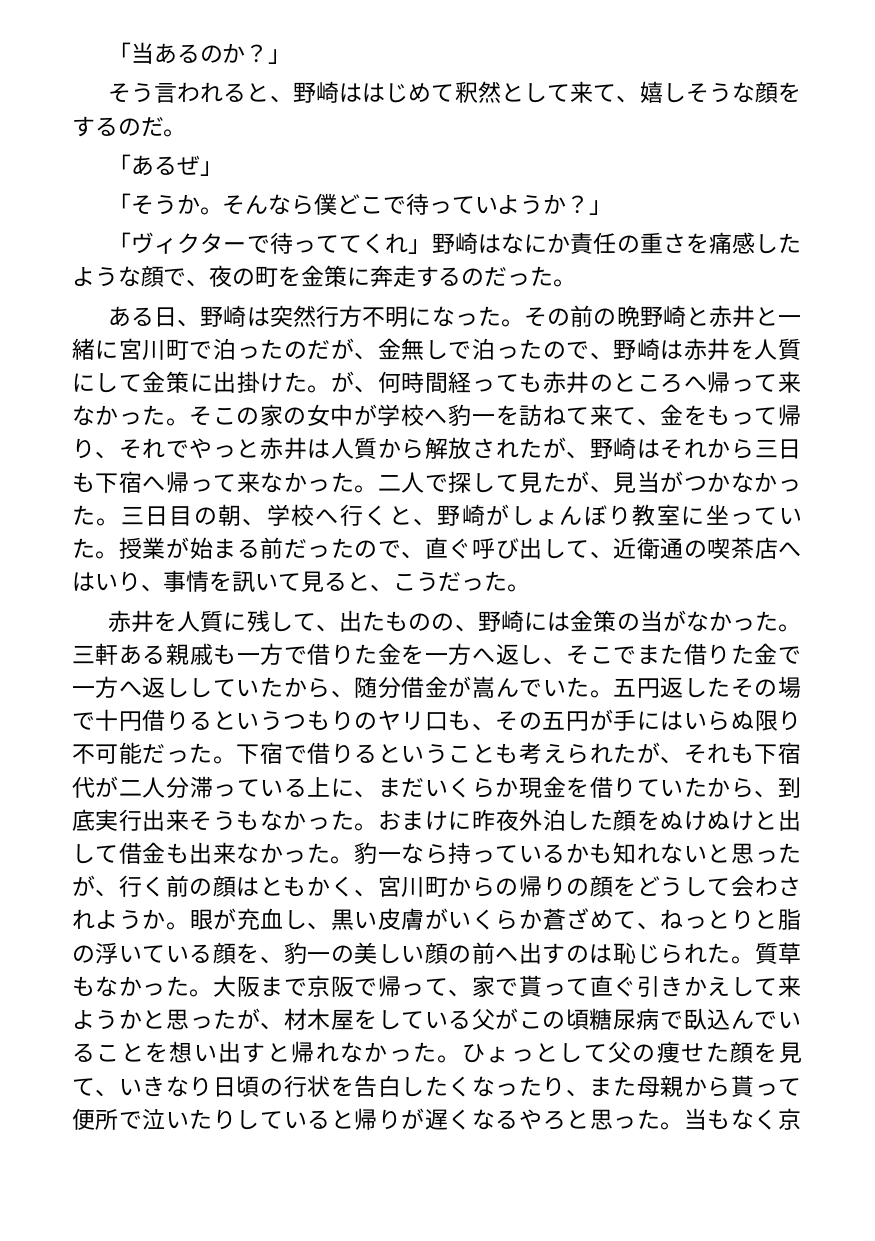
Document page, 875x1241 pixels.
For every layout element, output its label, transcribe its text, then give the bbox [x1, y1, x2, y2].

text 「ヴィクターで待っててくれ」野崎はなにか責任の重さを痛感したような顔で、夜の町を金策に奔走するのだった。 [72, 226, 802, 292]
text 赤井を人質に残して、出たものの、野崎には金策の当がなかった。三軒ある親戚も一方で借りた金を一方へ返し、そこでまた借りた金で一方へ返ししていたから、随分借金が嵩んでいた。五円返したその場で十円借りるというつもりのヤリ口も、その五円が手にはいらぬ限り不可能だった。下宿で借りるということも考えられたが、それも下宿代が二人分滞っている上に、まだいくらか現金を借りていたから、到底実行出来そうもなかった。おまけに昨夜外泊した顔をぬけぬけと出して借金も出来なかった。豹一なら持っているかも知れないと思ったが、行く前の顔はともかく、宮川町からの帰りの顔をどうして会わされようか。眼が充血し、黒い皮膚がいくらか蒼ざめて、ねっとりと脂の浮いている顔を、豹一の美しい顔の前へ出すのは恥じられた。質草もなかった。大阪まで京阪で帰って、家で貰って直ぐ引きかえして来ようかと思ったが、材木屋をしている父がこの頃糖尿病で臥込んでいることを想い出すと帰れなかった。ひょっとして父の痩せた顔を見て、いきなり日頃の行状を告白したくなったり、また母親から貰って便所で泣いたりしていると帰りが遅くなるやろと思った。当もなく京 [72, 603, 802, 1135]
text 「当あるのか？」 [72, 36, 802, 69]
text ある日、野崎は突然行方不明になった。その前の晩野崎と赤井と一緒に宮川町で泊ったのだが、金無しで泊ったので、野崎は赤井を人質にして金策に出掛けた。が、何時間経っても赤井のところへ帰って来なかった。そこの家の女中が学校へ豹一を訪ねて来て、金をもって帰り、それでやっと赤井は人質から解放されたが、野崎はそれから三日も下宿へ帰って来なかった。二人で探して見たが、見当がつかなかった。三日目の朝、学校へ行くと、野崎がしょんぼり教室に坐っていた。授業が始まる前だったので、直ぐ呼び出して、近衛通の喫茶店へはいり、事情を訊いて見ると、こうだった。 [72, 298, 802, 597]
text 「そうか。そんなら僕どこで待っていようか？」 [72, 187, 802, 220]
text そう言われると、野崎ははじめて釈然として来て、嬉しそうな顔をするのだ。 [72, 75, 802, 142]
text 「あるぜ」 [72, 148, 802, 181]
